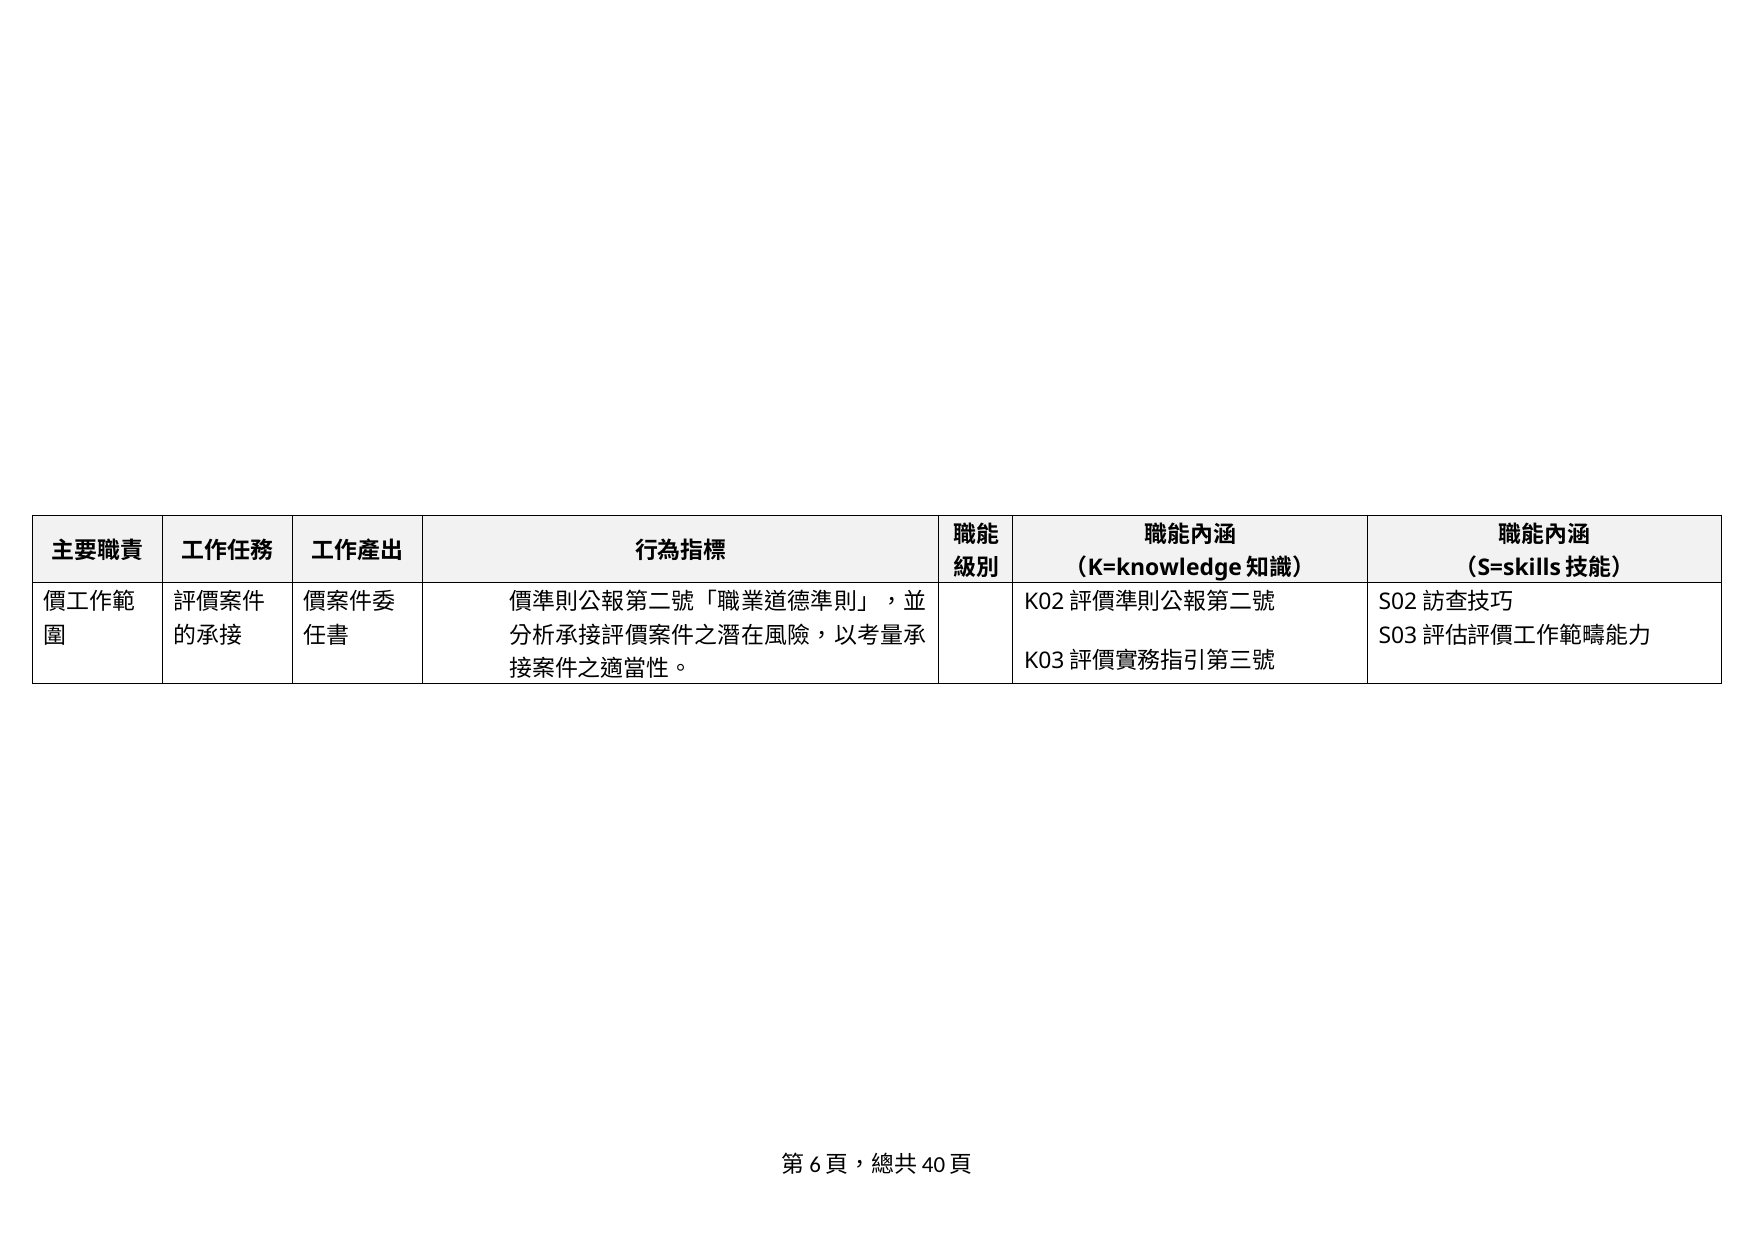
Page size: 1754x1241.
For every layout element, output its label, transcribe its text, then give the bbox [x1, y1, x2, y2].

table_header 職能內涵 （K=knowledge知識） [1013, 516, 1367, 582]
table_header 主要職責 [33, 516, 162, 582]
table_cell S02訪查技巧 S03評估評價工作範疇能力 [1368, 583, 1721, 683]
table_cell 價案件委任書 [293, 583, 422, 683]
table_header 職能內涵 （S=skills技能） [1368, 516, 1721, 582]
table_header 工作產出 [293, 516, 422, 582]
table_cell 評價案件的承接 [163, 583, 292, 683]
table_header 行為指標 [423, 516, 938, 582]
table_header 工作任務 [163, 516, 292, 582]
table_cell 價工作範圍 [33, 583, 162, 683]
table_cell [939, 583, 1012, 683]
table_header 職能級別 [939, 516, 1012, 582]
table_cell K02評價準則公報第二號 K03評價實務指引第三號 [1013, 583, 1367, 683]
table_cell 價準則公報第二號「職業道德準則」，並分析承接評價案件之潛在風險，以考量承接案件之適當性。 [423, 583, 938, 683]
